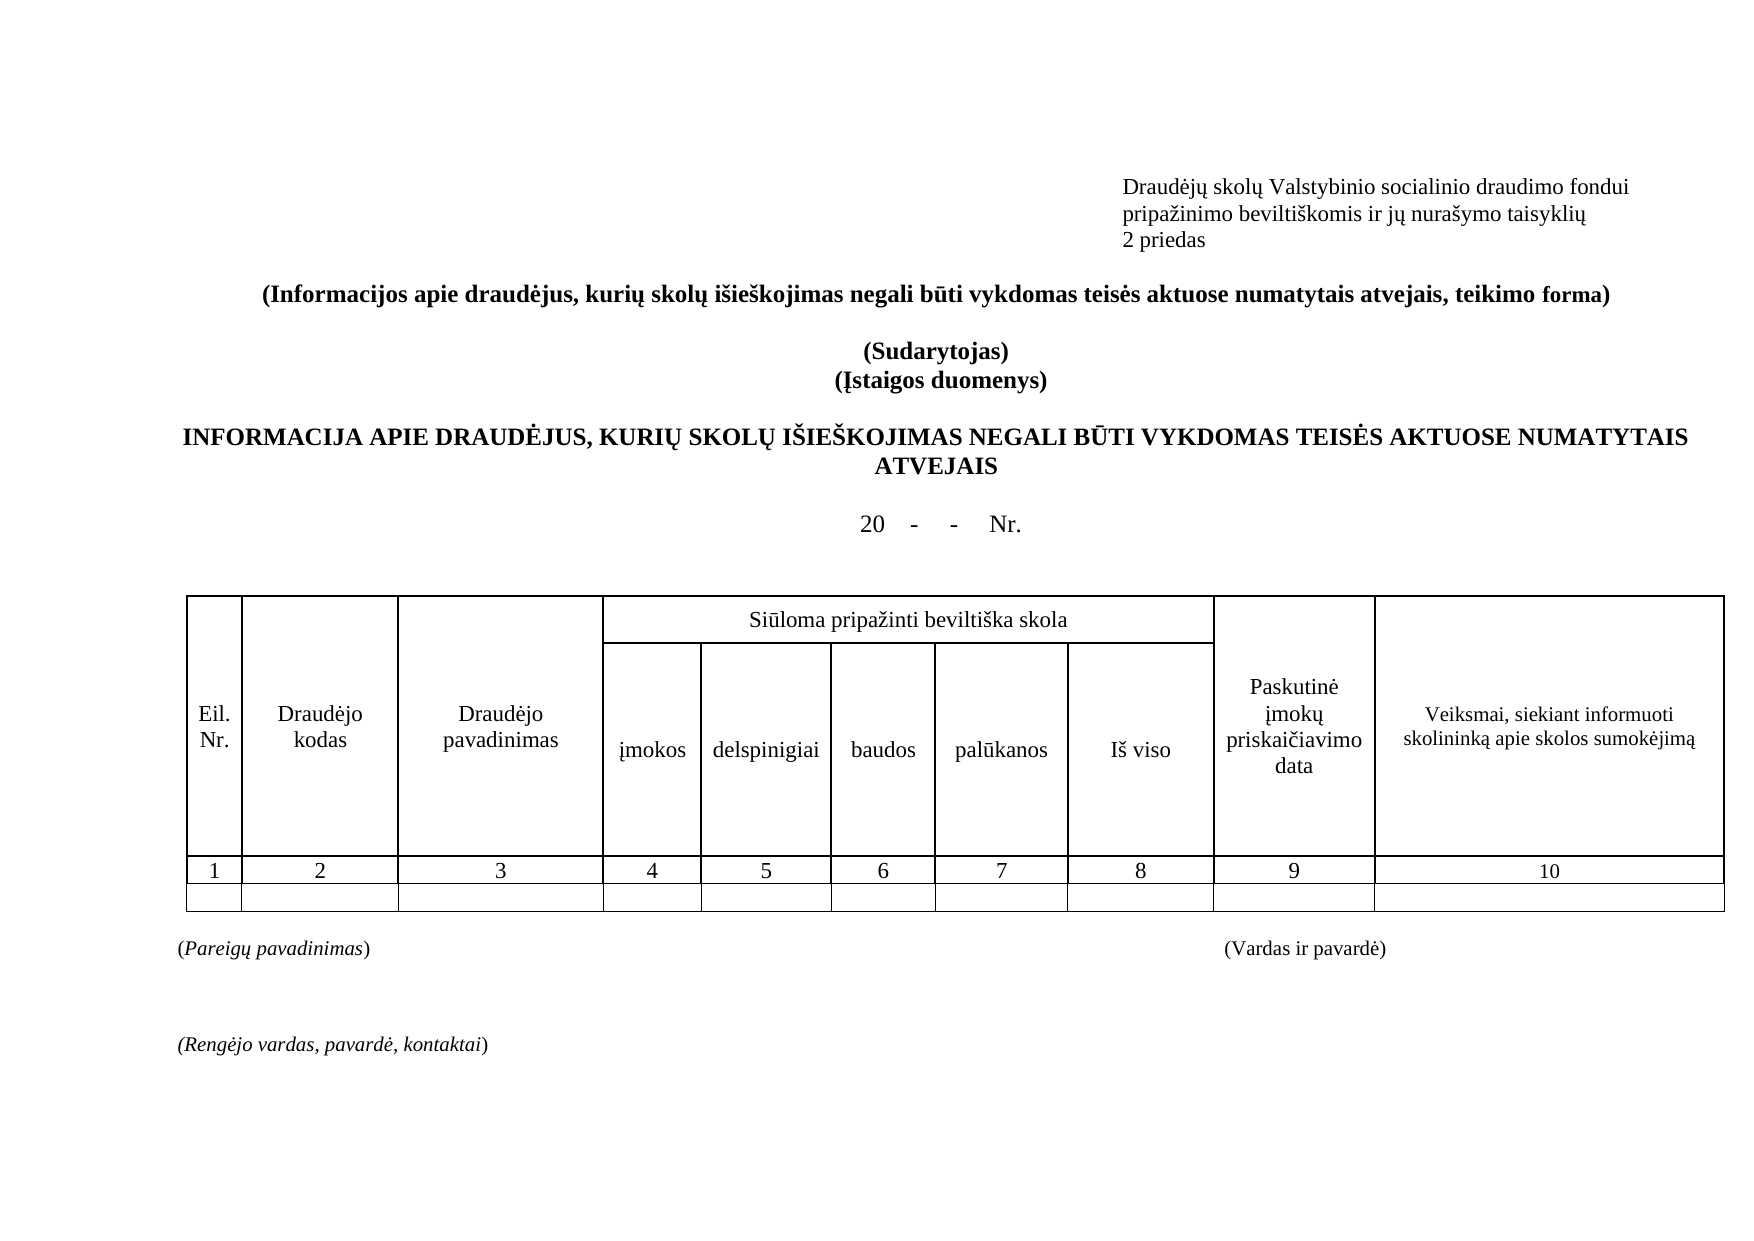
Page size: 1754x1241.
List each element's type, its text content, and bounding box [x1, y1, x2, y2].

table_cell 2 [243, 857, 397, 883]
text (Rengėjo vardas, pavardė, kontaktai) [177, 1032, 1695, 1056]
text pripažinimo beviltiškomis ir jų nurašymo taisyklių [1122, 199, 1695, 226]
table_header Veiksmai, siekiant informuoti skolininką apie skolos sumokėjimą [1376, 597, 1723, 855]
text 2 priedas [1122, 226, 1695, 252]
table_header Siūloma pripažinti beviltiška skola [604, 597, 1213, 642]
table_cell [187, 884, 241, 911]
table_cell [936, 884, 1067, 911]
text INFORMACIJA APIE DRAUDĖJUS, KURIŲ SKOLŲ IŠIEŠKOJIMAS NEGALI BŪTI VYKDOMAS TEISĖS AKTUOSE NUMATYTAIS ATVEJAIS [177, 422, 1695, 480]
table_cell [1214, 884, 1374, 911]
table_cell [242, 884, 398, 911]
text (Pareigų pavadinimas) (Vardas ir pavardė) [177, 936, 1695, 960]
table_cell 9 [1215, 857, 1374, 883]
table_cell 1 [188, 857, 241, 883]
text 20 - - Nr. [187, 509, 1695, 537]
table_header Draudėjo pavadinimas [399, 597, 602, 855]
text (Įstaigos duomenys) [187, 365, 1695, 394]
table_cell palūkanos [936, 644, 1067, 855]
table_cell Iš viso [1069, 644, 1213, 855]
table_header Eil. Nr. [188, 597, 241, 855]
table_cell [832, 884, 935, 911]
table_cell [399, 884, 603, 911]
table_cell [1068, 884, 1213, 911]
text (Sudarytojas) [177, 336, 1695, 365]
table_cell 7 [936, 857, 1067, 883]
text (Informacijos apie draudėjus, kurių skolų išieškojimas negali būti vykdomas teisės aktuose numatytais atvejais, teikimo forma) [177, 279, 1695, 307]
table_header Draudėjo kodas [243, 597, 397, 855]
table_cell įmokos [604, 644, 700, 855]
text Draudėjų skolų Valstybinio socialinio draudimo fondui [1122, 173, 1695, 199]
table_cell 3 [399, 857, 602, 883]
table_cell 10 [1376, 857, 1723, 883]
table_cell [702, 884, 831, 911]
table_header Paskutinė įmokų priskaičiavimo data [1215, 597, 1374, 855]
table_cell [1375, 884, 1724, 911]
table_cell 6 [832, 857, 934, 883]
table_cell [604, 884, 701, 911]
table_cell 4 [604, 857, 700, 883]
table_cell baudos [832, 644, 934, 855]
table_cell 5 [702, 857, 830, 883]
table_cell delspinigiai [702, 644, 830, 855]
table_cell 8 [1069, 857, 1213, 883]
